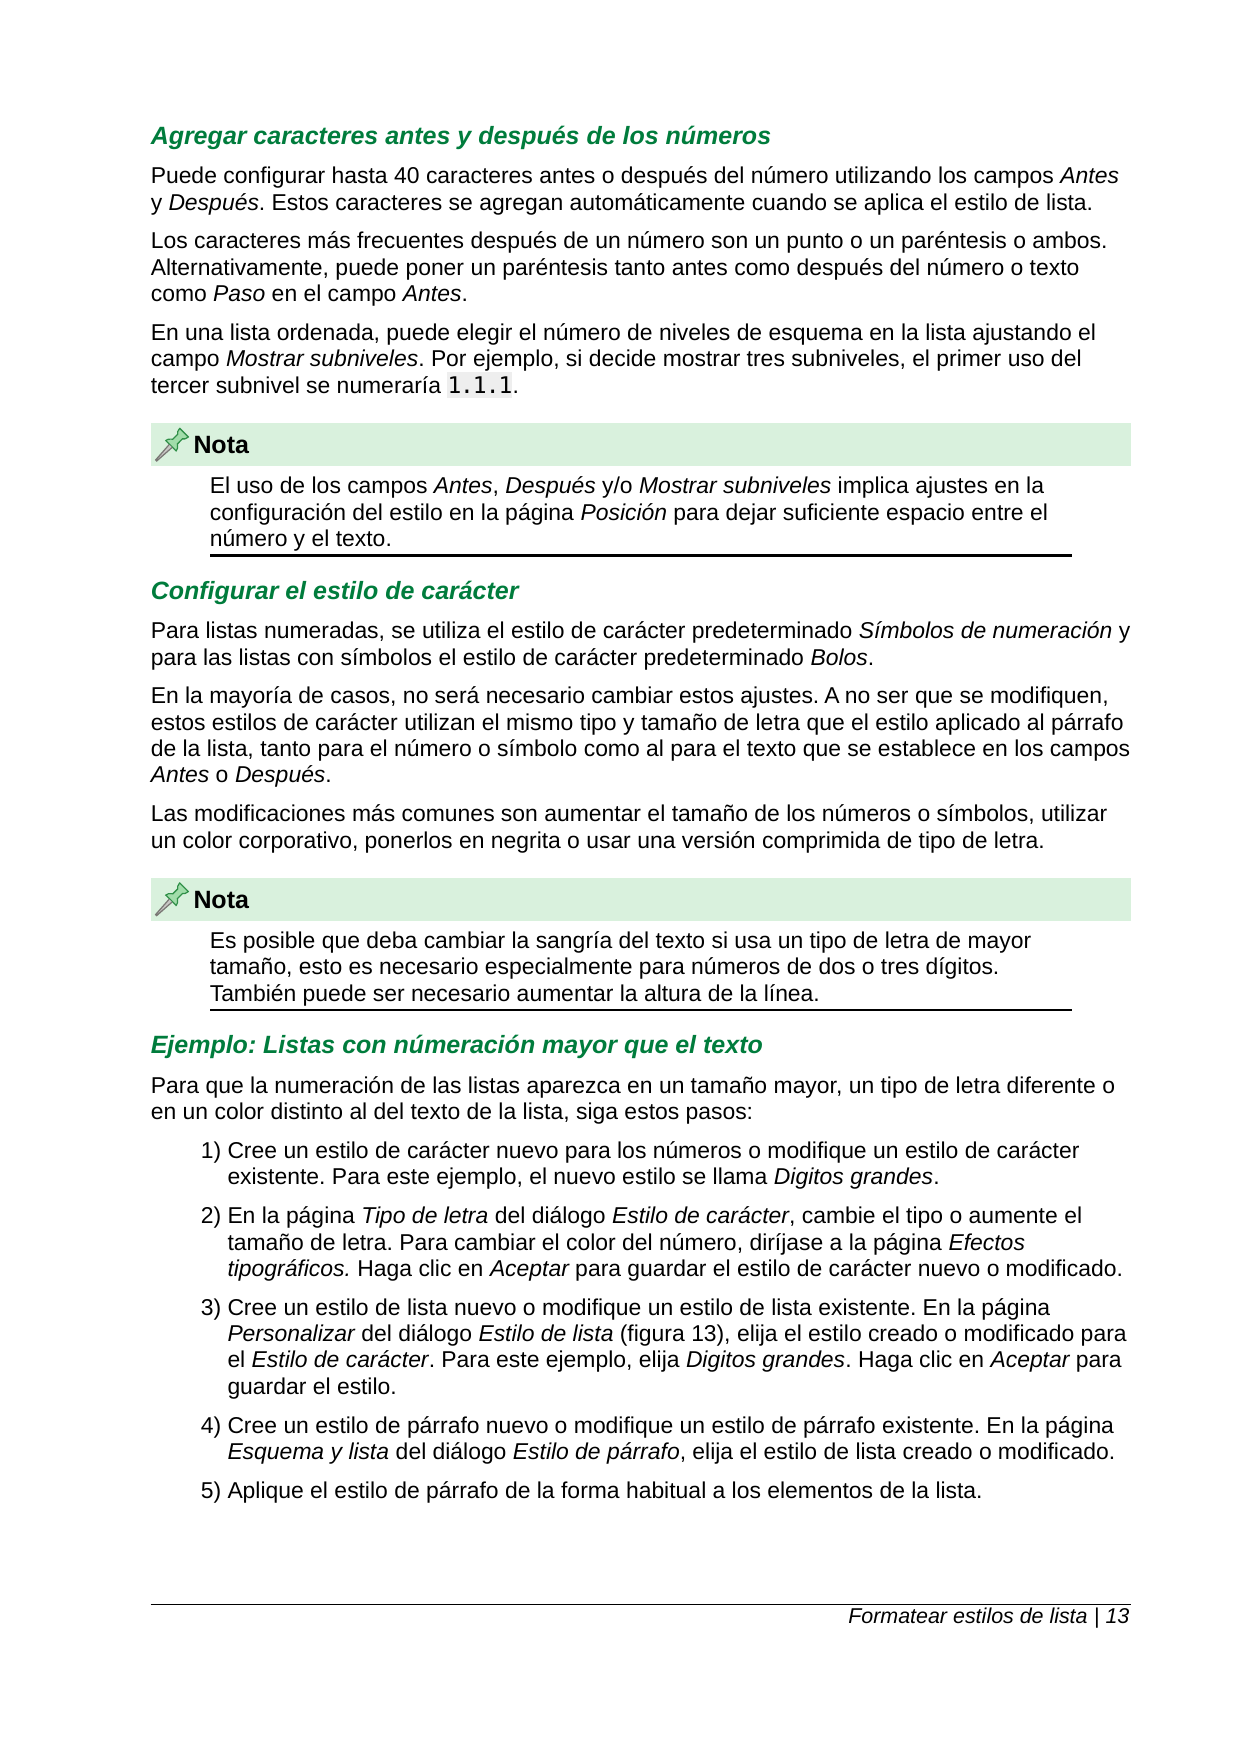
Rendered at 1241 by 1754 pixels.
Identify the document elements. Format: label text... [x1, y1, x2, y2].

subtitle Ejemplo: Listas con númeración mayor que el texto [151, 1031, 1131, 1059]
subtitle Nota [151, 878, 1131, 921]
text Puede configurar hasta 40 caracteres antes o después del número utilizando los campos Antes y Después. Estos caracteres se agregan automáticamente cuando se aplica el estilo de lista. [151, 162, 1131, 215]
subtitle Agregar caracteres antes y después de los números [151, 121, 1131, 150]
text Los caracteres más frecuentes después de un número son un punto o un paréntesis o ambos. Alternativamente, puede poner un paréntesis tanto antes como después del número o texto como Paso en el campo Antes. [151, 227, 1131, 306]
text En la mayoría de casos, no será necesario cambiar estos ajustes. A no ser que se modifiquen, estos estilos de carácter utilizan el mismo tipo y tamaño de letra que el estilo aplicado al párrafo de la lista, tanto para el número o símbolo como al para el texto que se establece en los campos Antes o Después. [151, 682, 1131, 788]
text En una lista ordenada, puede elegir el número de niveles de esquema en la lista ajustando el campo Mostrar subniveles. Por ejemplo, si decide mostrar tres subniveles, el primer uso del tercer subnivel se numeraría 1.1.1. [151, 319, 1131, 398]
list Cree un estilo de lista nuevo o modifique un estilo de lista existente. En la página Personalizar del diálogo Estilo de lista (figura 13), elija el estilo creado o modificado para el Estilo de carácter. Para este ejemplo, elija Digitos grandes. Haga clic en Aceptar para guardar el estilo. [227, 1294, 1131, 1399]
list En la página Tipo de letra del diálogo Estilo de carácter, cambie el tipo o aumente el tamaño de letra. Para cambiar el color del número, diríjase a la página Efectos tipográficos. Haga clic en Aceptar para guardar el estilo de carácter nuevo o modificado. [227, 1202, 1131, 1281]
list Aplique el estilo de párrafo de la forma habitual a los elementos de la lista. [227, 1477, 1131, 1503]
text Las modificaciones más comunes son aumentar el tamaño de los números o símbolos, utilizar un color corporativo, ponerlos en negrita o usar una versión comprimida de tipo de letra. [151, 800, 1131, 853]
text Es posible que deba cambiar la sangría del texto si usa un tipo de letra de mayor tamaño, esto es necesario especialmente para números de dos o tres dígitos. También puede ser necesario aumentar la altura de la línea. [209, 927, 1072, 1011]
list Cree un estilo de párrafo nuevo o modifique un estilo de párrafo existente. En la página Esquema y lista del diálogo Estilo de párrafo, elija el estilo de lista creado o modificado. [227, 1412, 1131, 1464]
text El uso de los campos Antes, Después y/o Mostrar subniveles implica ajustes en la configuración del estilo en la página Posición para dejar suficiente espacio entre el número y el texto. [209, 472, 1072, 557]
text Para listas numeradas, se utiliza el estilo de carácter predeterminado Símbolos de numeración y para las listas con símbolos el estilo de carácter predeterminado Bolos. [151, 617, 1131, 670]
subtitle Nota [151, 423, 1131, 466]
list Cree un estilo de carácter nuevo para los números o modifique un estilo de carácter existente. Para este ejemplo, el nuevo estilo se llama Digitos grandes. [227, 1137, 1131, 1189]
subtitle Configurar el estilo de carácter [151, 576, 1131, 605]
list Para que la numeración de las listas aparezca en un tamaño mayor, un tipo de letra diferente o en un color distinto al del texto de la lista, siga estos pasos: [151, 1072, 1131, 1124]
